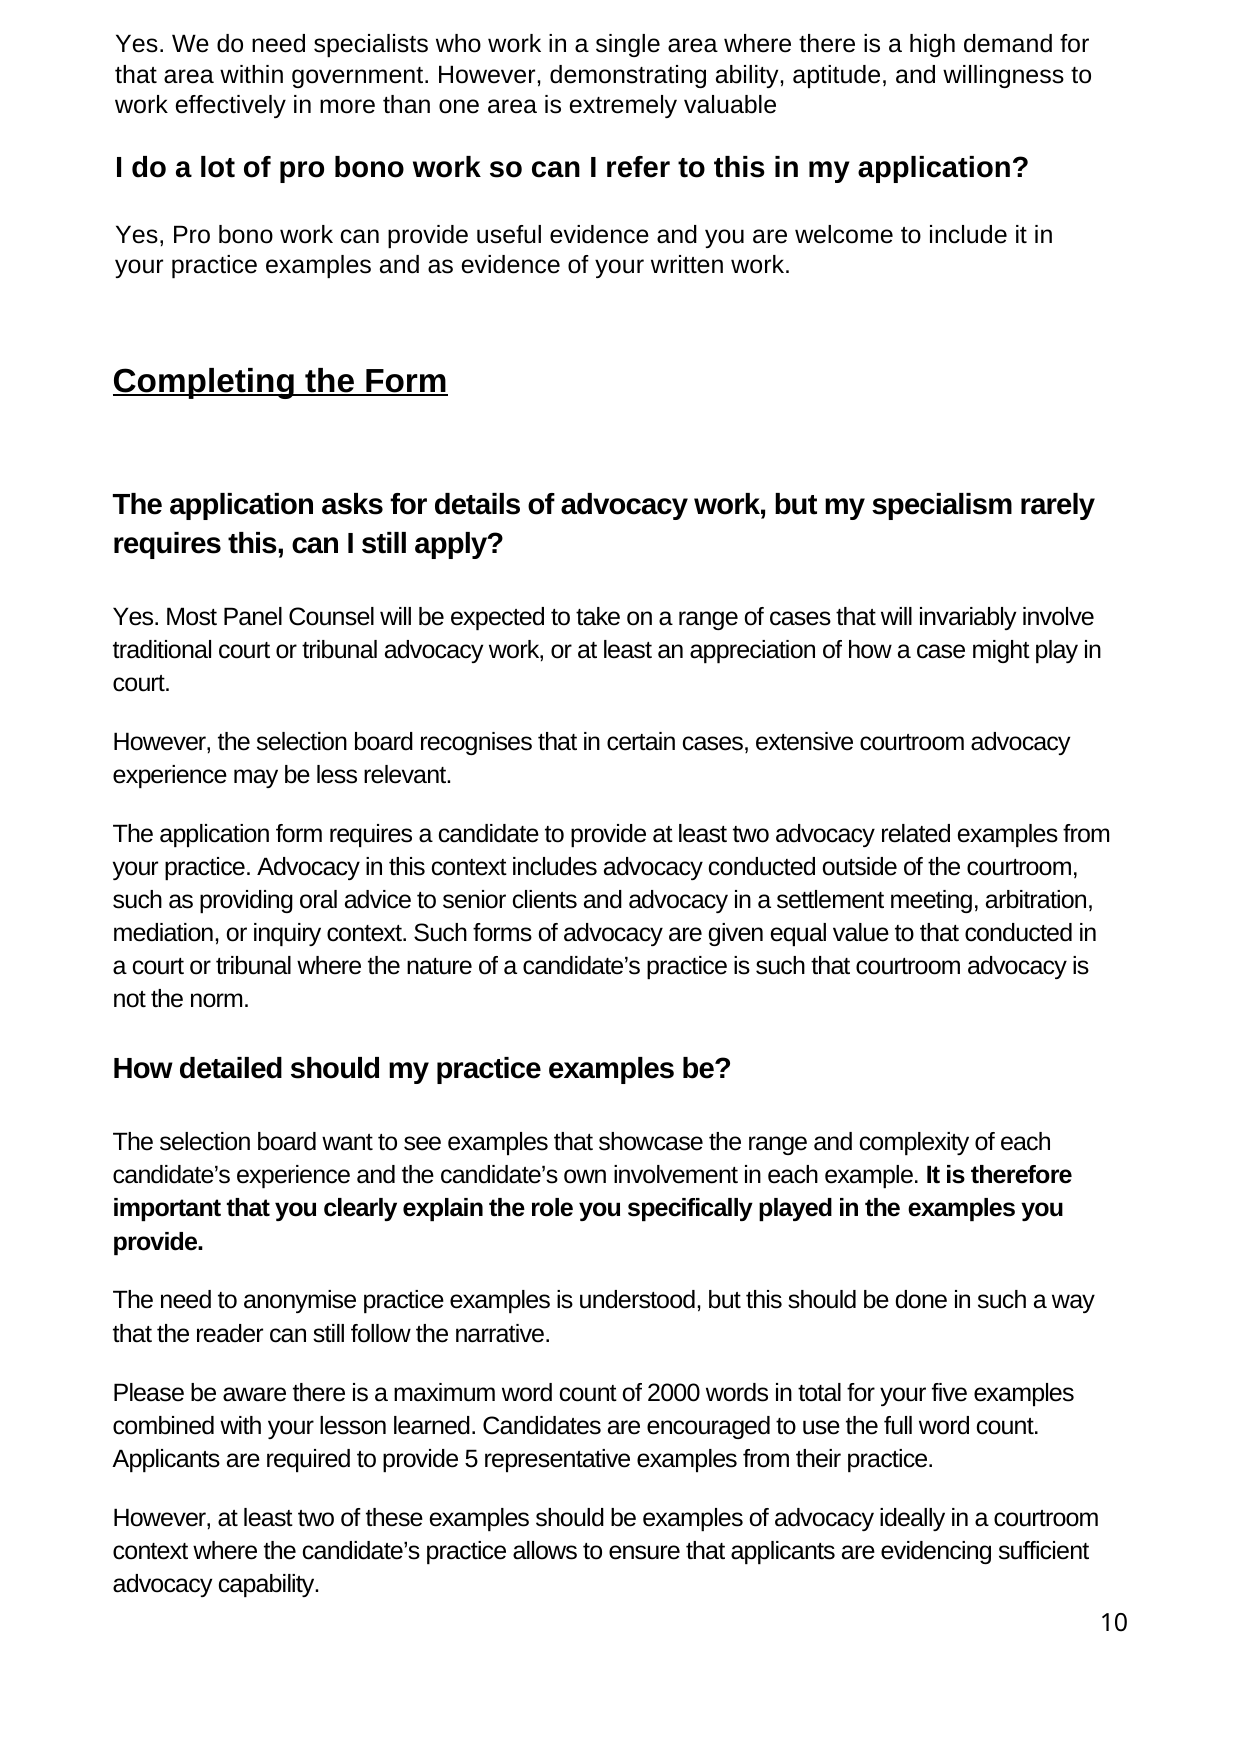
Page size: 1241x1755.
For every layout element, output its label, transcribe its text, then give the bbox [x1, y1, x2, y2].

text The application form requires a candidate to provide at least two advocacy related examples from your practice. Advocacy in this context includes advocacy conducted outside of the courtroom, such as providing oral advice to senior clients and advocacy in a settlement meeting, arbitration, mediation, or inquiry context. Such forms of advocacy are given equal value to that conducted in a court or tribunal where the nature of a candidate’s practice is such that courtroom advocacy is not the norm. How detailed should my practice examples be? The selection board want to see examples that showcase the range and complexity of each candidate’s experience and the candidate’s own involvement in each example. It is therefore important that you clearly explain the role you specifically played in the examples you provide. [112, 819, 1111, 1255]
subtitle Completing the Form [112, 361, 1128, 399]
text The application asks for details of advocacy work, but my specialism rarely requires this, can I still apply? Yes. Most Panel Counsel will be expected to take on a range of cases that will invariably involve traditional court or tribunal advocacy work, or at least an appreciation of how a case might play in court. [112, 487, 1111, 697]
text However, the selection board recognises that in certain cases, extensive courtroom advocacy experience may be less relevant. [112, 727, 1111, 789]
text Please be aware there is a maximum word count of 2000 words in total for your five examples combined with your lesson learned. Candidates are encouraged to use the full word count. Applicants are required to provide 5 representative examples from their practice. [112, 1378, 1111, 1472]
text Yes. We do need specialists who work in a single area where there is a high demand for that area within government. However, demonstrating ability, aptitude, and willingness to work effectively in more than one area is extremely valuable I do a lot of pro bono work so can I refer to this in my application? Yes, Pro bono work can provide useful evidence and you are welcome to include it in your practice examples and as evidence of your written work. [115, 29, 1095, 279]
text The need to anonymise practice examples is understood, but this should be done in such a way that the reader can still follow the narrative. [112, 1286, 1111, 1347]
text However, at least two of these examples should be examples of advocacy ideally in a courtroom context where the candidate’s practice allows to ensure that applicants are evidencing sufficient advocacy capability. [112, 1503, 1111, 1597]
